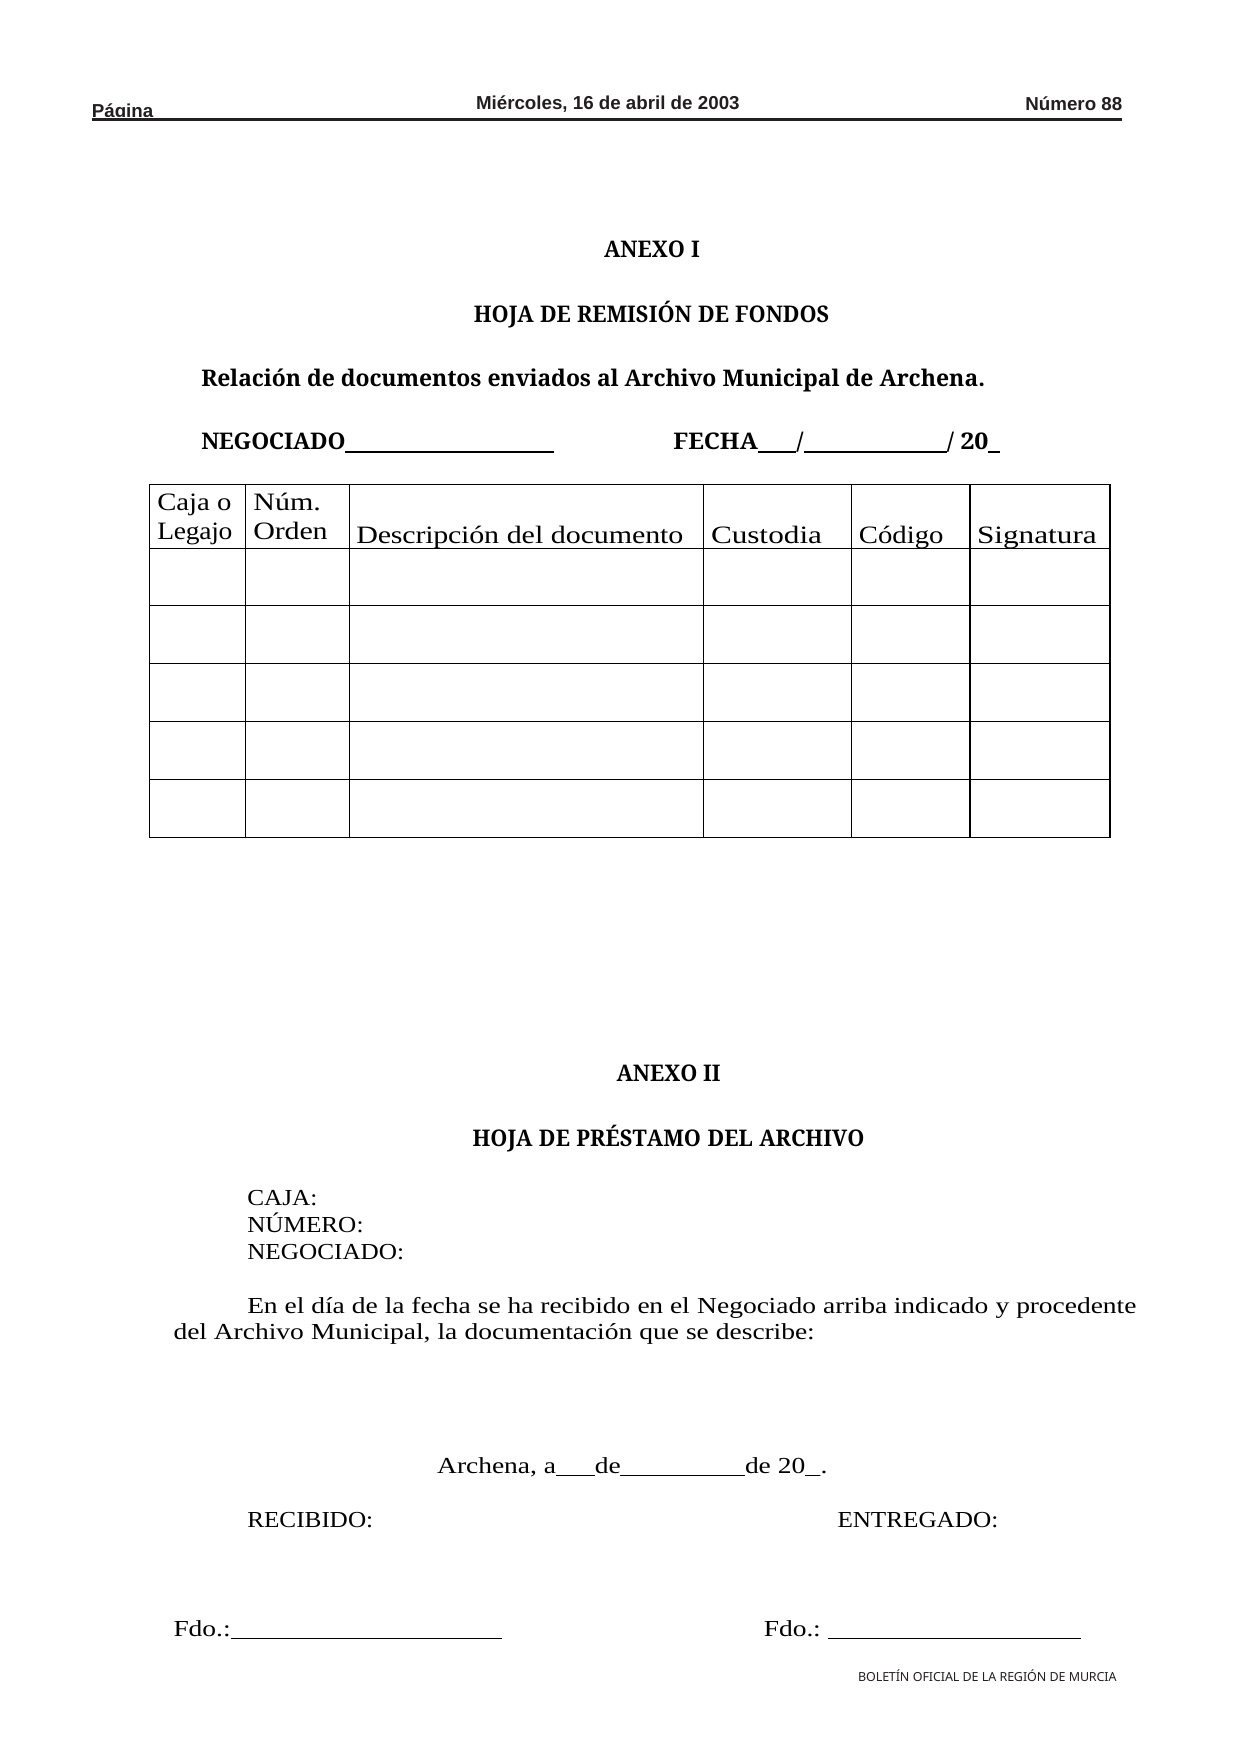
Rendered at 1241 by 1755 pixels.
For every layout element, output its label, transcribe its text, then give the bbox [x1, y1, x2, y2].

table_cell [971, 606, 1109, 663]
table_cell [246, 606, 349, 663]
table_cell [150, 664, 245, 721]
table_cell [246, 664, 349, 721]
subtitle NEGOCIADO: [247, 1238, 1163, 1264]
table_cell [704, 722, 851, 779]
table_header Núm. Orden [246, 485, 349, 548]
table_cell [971, 549, 1109, 605]
table_cell [150, 722, 245, 779]
table_cell [150, 606, 245, 663]
text ANEXO II [455, 1057, 882, 1088]
table_cell [350, 780, 703, 837]
table_cell [704, 549, 851, 605]
table_cell [350, 606, 703, 663]
table_cell [704, 780, 851, 837]
table_cell [704, 664, 851, 721]
table_cell [246, 549, 349, 605]
table_cell [971, 664, 1109, 721]
table_cell [246, 780, 349, 837]
table_header Código [852, 485, 969, 548]
table_cell [852, 780, 969, 837]
table_cell [350, 549, 703, 605]
table_cell [350, 664, 703, 721]
table_cell [704, 606, 851, 663]
table_cell [852, 664, 969, 721]
table_cell [852, 549, 969, 605]
text Fdo.: Fdo.: [173, 1615, 1163, 1641]
text HOJA DE PRÉSTAMO DEL ARCHIVO [455, 1122, 882, 1153]
table_header Caja o Legajo [150, 485, 245, 548]
subtitle CAJA: [247, 1184, 1163, 1210]
text RECIBIDO: ENTREGADO: [247, 1506, 1163, 1533]
table_cell [350, 722, 703, 779]
table_cell [852, 606, 969, 663]
text NÚMERO: [247, 1211, 1163, 1237]
table_header Custodia [704, 485, 851, 548]
table_header Signatura [971, 485, 1109, 548]
table_cell [150, 549, 245, 605]
table_cell [852, 722, 969, 779]
text NEGOCIADO FECHA / / 20 [201, 425, 1163, 456]
table_cell [150, 780, 245, 837]
table_header Descripción del documento [350, 485, 703, 548]
text ANEXO I [422, 233, 882, 264]
text HOJA DE REMISIÓN DE FONDOS [421, 298, 882, 329]
subtitle Archena, a de de 20 . [437, 1452, 1163, 1479]
table_cell [971, 780, 1109, 837]
table_cell [971, 722, 1109, 779]
table_cell [246, 722, 349, 779]
text Relación de documentos enviados al Archivo Municipal de Archena. [201, 362, 1163, 394]
text En el día de la fecha se ha recibido en el Negociado arriba indicado y procedente del Archivo Municipal, la documentación que se describe: [173, 1292, 1148, 1344]
